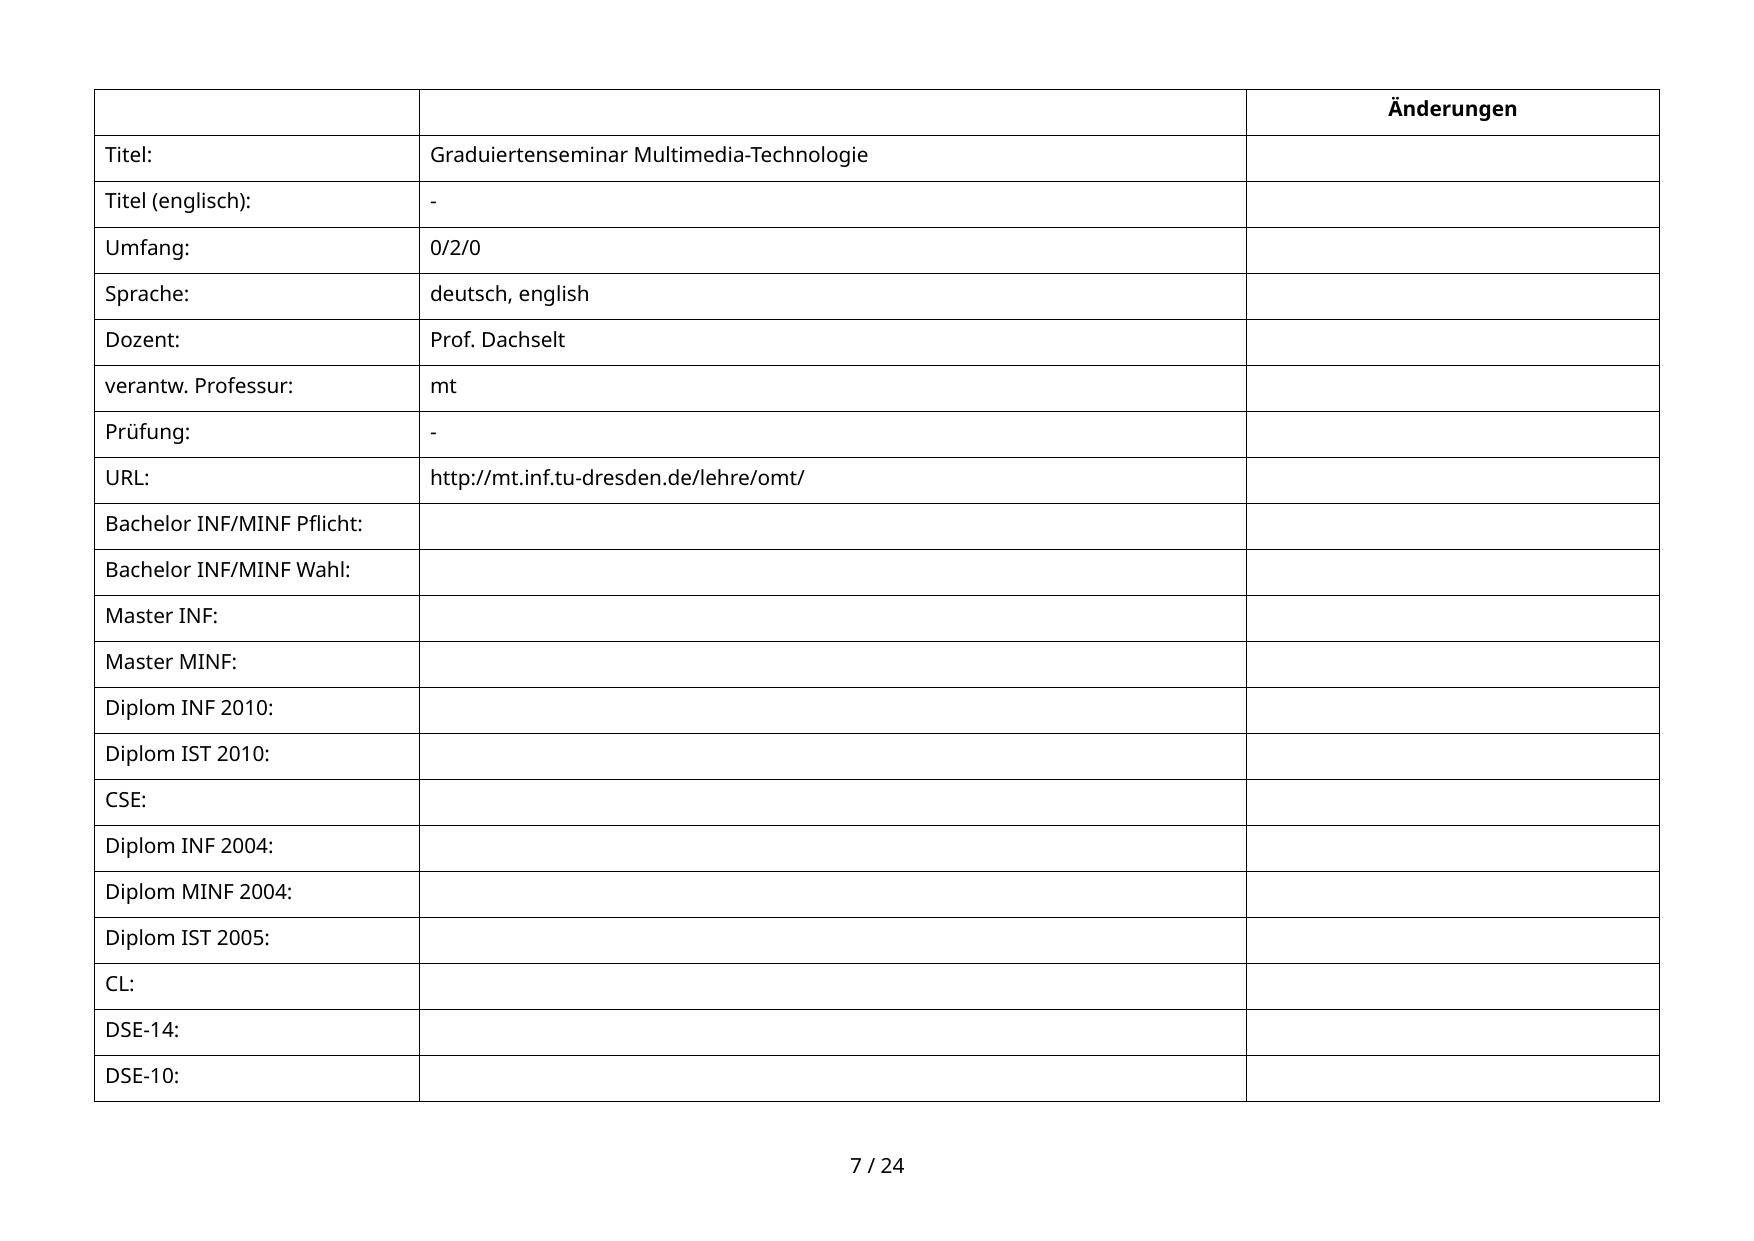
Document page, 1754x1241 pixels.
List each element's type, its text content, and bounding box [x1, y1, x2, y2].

table_cell Prüfung: [95, 412, 419, 457]
table_cell 0/2/0 [420, 228, 1246, 273]
table_cell [420, 734, 1246, 779]
table_cell [1247, 872, 1659, 917]
table_cell CSE: [95, 780, 419, 825]
table_cell [420, 780, 1246, 825]
table_cell DSE-10: [95, 1056, 419, 1101]
table_cell - [420, 412, 1246, 457]
table_cell [1247, 320, 1659, 365]
table_cell [1247, 826, 1659, 871]
table_cell [1247, 366, 1659, 411]
table_cell [1247, 918, 1659, 963]
table_cell [1247, 734, 1659, 779]
table_cell [420, 1056, 1246, 1101]
table_cell [420, 918, 1246, 963]
table_cell [1247, 596, 1659, 641]
table_cell Master INF: [95, 596, 419, 641]
table_cell [420, 964, 1246, 1009]
table_cell [420, 826, 1246, 871]
table_cell [1247, 642, 1659, 687]
table_cell [420, 1010, 1246, 1055]
table_cell Graduiertenseminar Multimedia-Technologie [420, 136, 1246, 181]
table_cell Diplom INF 2010: [95, 688, 419, 733]
table_header [420, 90, 1246, 134]
table_cell Diplom INF 2004: [95, 826, 419, 871]
table_cell Bachelor INF/MINF Wahl: [95, 550, 419, 595]
table_cell deutsch, english [420, 274, 1246, 319]
table_cell URL: [95, 458, 419, 503]
table_cell Titel (englisch): [95, 182, 419, 227]
table_header Änderungen [1247, 90, 1659, 134]
table_cell [1247, 780, 1659, 825]
table_cell Master MINF: [95, 642, 419, 687]
table_cell [1247, 274, 1659, 319]
table_cell http://mt.inf.tu-dresden.de/lehre/omt/ [420, 458, 1246, 503]
table_cell [1247, 1010, 1659, 1055]
table_cell [420, 550, 1246, 595]
table_cell Umfang: [95, 228, 419, 273]
table_cell Diplom IST 2005: [95, 918, 419, 963]
table_cell Sprache: [95, 274, 419, 319]
table_cell Bachelor INF/MINF Pflicht: [95, 504, 419, 549]
table_cell - [420, 182, 1246, 227]
table_cell [1247, 964, 1659, 1009]
table_cell Titel: [95, 136, 419, 181]
table_cell verantw. Professur: [95, 366, 419, 411]
table_cell [420, 596, 1246, 641]
table_cell [1247, 182, 1659, 227]
table_cell [1247, 688, 1659, 733]
table_cell mt [420, 366, 1246, 411]
table_cell [1247, 550, 1659, 595]
table_cell [1247, 412, 1659, 457]
table_cell [1247, 458, 1659, 503]
table_cell [1247, 1056, 1659, 1101]
table_cell DSE-14: [95, 1010, 419, 1055]
table_cell [420, 642, 1246, 687]
table_cell Diplom IST 2010: [95, 734, 419, 779]
table_cell [420, 688, 1246, 733]
table_cell [420, 872, 1246, 917]
table_cell [1247, 228, 1659, 273]
table_cell [1247, 504, 1659, 549]
table_cell Dozent: [95, 320, 419, 365]
table_cell [420, 504, 1246, 549]
table_cell Prof. Dachselt [420, 320, 1246, 365]
table_header [95, 90, 419, 134]
table_cell [1247, 136, 1659, 181]
table_cell CL: [95, 964, 419, 1009]
table_cell Diplom MINF 2004: [95, 872, 419, 917]
